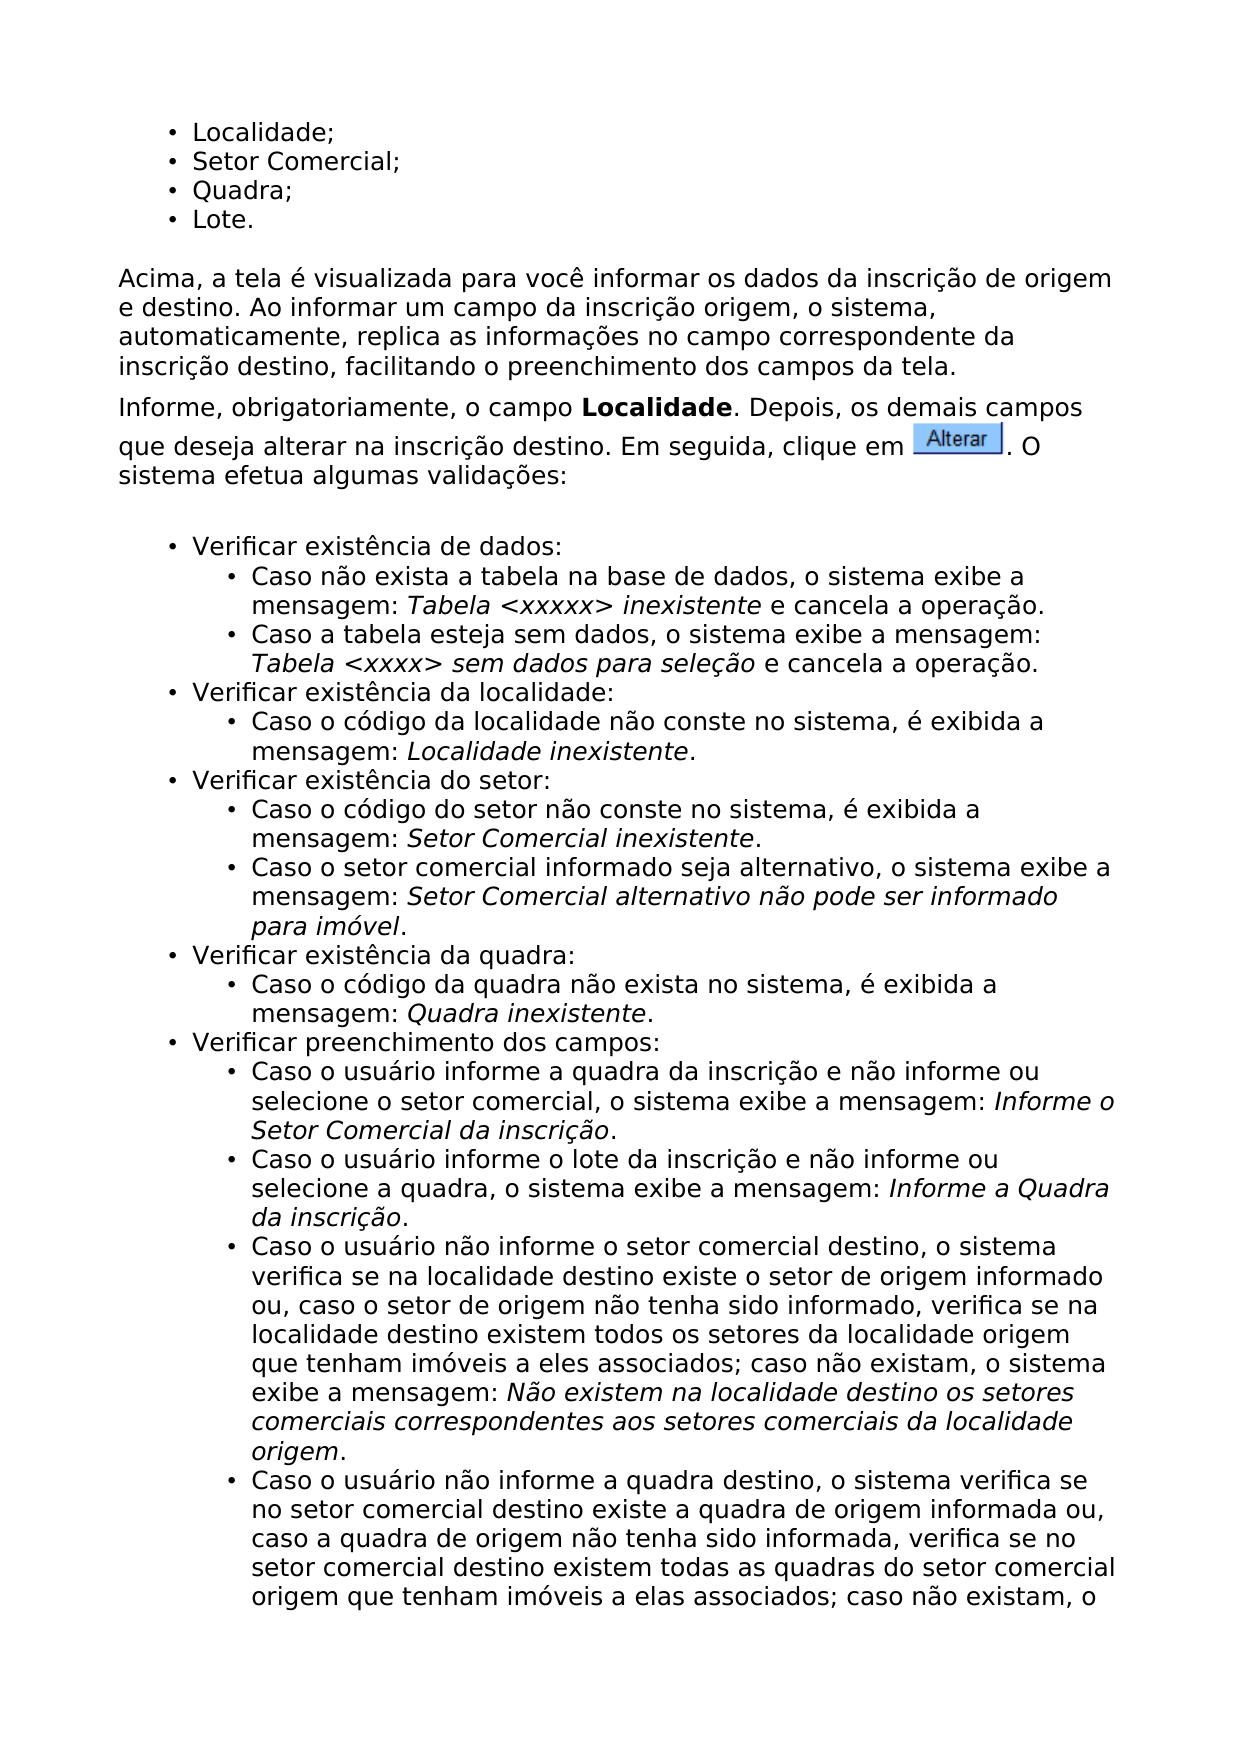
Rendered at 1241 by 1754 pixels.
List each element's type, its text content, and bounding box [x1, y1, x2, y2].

list Verificar existência da quadra: [177, 941, 1122, 970]
text Informe, obrigatoriamente, o campo Localidade. Depois, os demais campos que deseja alterar na inscrição destino. Em seguida, clique em . O sistema efetua algumas validações: [118, 393, 1122, 491]
list Verificar existência do setor: [177, 766, 1122, 795]
list Caso o usuário informe a quadra da inscrição e não informe ou selecione o setor comercial, o sistema exibe a mensagem: Informe o Setor Comercial da inscrição. [236, 1057, 1122, 1145]
list Caso o usuário informe o lote da inscrição e não informe ou selecione a quadra, o sistema exibe a mensagem: Informe a Quadra da inscrição. [236, 1145, 1122, 1232]
list Caso a tabela esteja sem dados, o sistema exibe a mensagem: Tabela <xxxx> sem dados para seleção e cancela a operação. [236, 620, 1122, 678]
list Caso o usuário não informe a quadra destino, o sistema verifica se no setor comercial destino existe a quadra de origem informada ou, caso a quadra de origem não tenha sido informada, verifica se no setor comercial destino existem todas as quadras do setor comercial origem que tenham imóveis a elas associados; caso não existam, o [236, 1466, 1122, 1612]
list Caso o código da quadra não exista no sistema, é exibida a mensagem: Quadra inexistente. [236, 970, 1122, 1028]
list Lote. [177, 206, 1122, 235]
list Localidade; [177, 118, 1122, 147]
picture [913, 422, 1006, 456]
list Caso não exista a tabela na base de dados, o sistema exibe a mensagem: Tabela <xxxxx> inexistente e cancela a operação. [236, 562, 1122, 620]
list Caso o setor comercial informado seja alternativo, o sistema exibe a mensagem: Setor Comercial alternativo não pode ser informado para imóvel. [236, 853, 1122, 941]
list Verificar preenchimento dos campos: [177, 1028, 1122, 1057]
list Setor Comercial; [177, 147, 1122, 176]
list Caso o usuário não informe o setor comercial destino, o sistema verifica se na localidade destino existe o setor de origem informado ou, caso o setor de origem não tenha sido informado, verifica se na localidade destino existem todos os setores da localidade origem que tenham imóveis a eles associados; caso não existam, o sistema exibe a mensagem: Não existem na localidade destino os setores comerciais correspondentes aos setores comerciais da localidade origem. [236, 1232, 1122, 1466]
text Acima, a tela é visualizada para você informar os dados da inscrição de origem e destino. Ao informar um campo da inscrição origem, o sistema, automaticamente, replica as informações no campo correspondente da inscrição destino, facilitando o preenchimento dos campos da tela. [118, 264, 1122, 381]
list Verificar existência de dados: [177, 532, 1122, 562]
list Quadra; [177, 176, 1122, 206]
list Caso o código do setor não conste no sistema, é exibida a mensagem: Setor Comercial inexistente. [236, 795, 1122, 853]
list Caso o código da localidade não conste no sistema, é exibida a mensagem: Localidade inexistente. [236, 707, 1122, 766]
list Verificar existência da localidade: [177, 678, 1122, 707]
